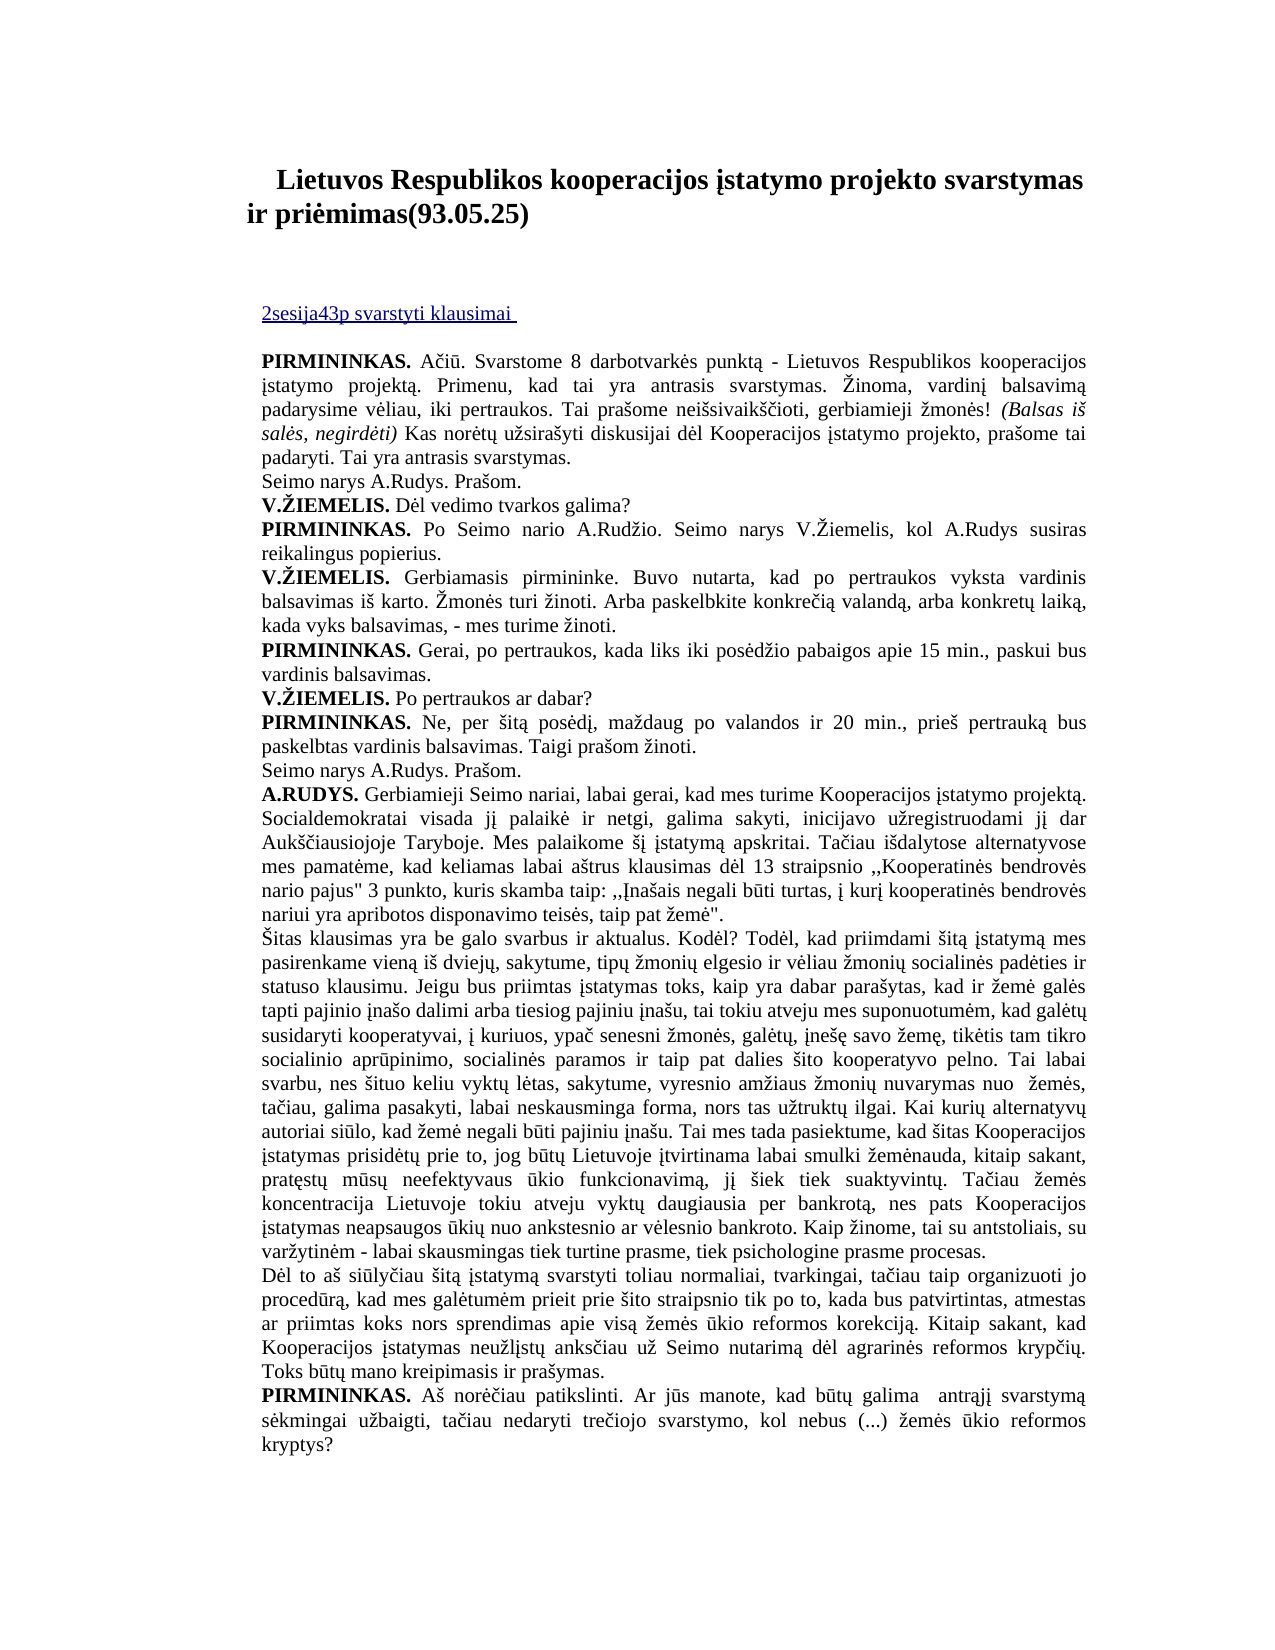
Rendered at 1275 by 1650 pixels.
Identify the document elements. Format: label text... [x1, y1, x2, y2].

text V.ŽIEMELIS. Gerbiamasis pirmininke. Buvo nutarta, kad po pertraukos vyksta vardinis balsavimas iš karto. Žmonės turi žinoti. Arba paskelbkite konkrečią valandą, arba konkretų laiką, kada vyks balsavimas, - mes turime žinoti. [261, 565, 1087, 637]
text PIRMININKAS. Gerai, po pertraukos, kada liks iki posėdžio pabaigos apie 15 min., paskui bus vardinis balsavimas. [261, 637, 1087, 686]
text V.ŽIEMELIS. Dėl vedimo tvarkos galima? [261, 493, 1087, 517]
text A.RUDYS. Gerbiamieji Seimo nariai, labai gerai, kad mes turime Kooperacijos įstatymo projektą. Socialdemokratai visada jį palaikė ir netgi, galima sakyti, inicijavo užregistruodami jį dar Aukščiausiojoje Taryboje. Mes palaikome šį įstatymą apskritai. Tačiau išdalytose alternatyvose mes pamatėme, kad keliamas labai aštrus klausimas dėl 13 straipsnio ,,Kooperatinės bendrovės nario pajus" 3 punkto, kuris skamba taip: ,,Įnašais negali būti turtas, į kurį kooperatinės bendrovės nariui yra apribotos disponavimo teisės, taip pat žemė". [261, 782, 1087, 926]
text V.ŽIEMELIS. Po pertraukos ar dabar? [261, 686, 1087, 710]
text PIRMININKAS. Po Seimo nario A.Rudžio. Seimo narys V.Žiemelis, kol A.Rudys susiras reikalingus popierius. [261, 517, 1087, 565]
text PIRMININKAS. Ne, per šitą posėdį, maždaug po valandos ir 20 min., prieš pertrauką bus paskelbtas vardinis balsavimas. Taigi prašom žinoti. [261, 710, 1087, 758]
text Lietuvos Respublikos kooperacijos įstatymo projekto svarstymas ir priėmimas(93.05.25) [247, 162, 1087, 229]
text Šitas klausimas yra be galo svarbus ir aktualus. Kodėl? Todėl, kad priimdami šitą įstatymą mes pasirenkame vieną iš dviejų, sakytume, tipų žmonių elgesio ir vėliau žmonių socialinės padėties ir statuso klausimu. Jeigu bus priimtas įstatymas toks, kaip yra dabar parašytas, kad ir žemė galės tapti pajinio įnašo dalimi arba tiesiog pajiniu įnašu, tai tokiu atveju mes suponuotumėm, kad galėtų susidaryti kooperatyvai, į kuriuos, ypač senesni žmonės, galėtų, įnešę savo žemę, tikėtis tam tikro socialinio aprūpinimo, socialinės paramos ir taip pat dalies šito kooperatyvo pelno. Tai labai svarbu, nes šituo keliu vyktų lėtas, sakytume, vyresnio amžiaus žmonių nuvarymas nuo žemės, tačiau, galima pasakyti, labai neskausminga forma, nors tas užtruktų ilgai. Kai kurių alternatyvų autoriai siūlo, kad žemė negali būti pajiniu įnašu. Tai mes tada pasiektume, kad šitas Kooperacijos įstatymas prisidėtų prie to, jog būtų Lietuvoje įtvirtinama labai smulki žemėnauda, kitaip sakant, pratęstų mūsų neefektyvaus ūkio funkcionavimą, jį šiek tiek suaktyvintų. Tačiau žemės koncentracija Lietuvoje tokiu atveju vyktų daugiausia per bankrotą, nes pats Kooperacijos įstatymas neapsaugos ūkių nuo ankstesnio ar vėlesnio bankroto. Kaip žinome, tai su antstoliais, su varžytinėm - labai skausmingas tiek turtine prasme, tiek psichologine prasme procesas. [261, 926, 1087, 1263]
text PIRMININKAS. Aš norėčiau patikslinti. Ar jūs manote, kad būtų galima antrąjį svarstymą sėkmingai užbaigti, tačiau nedaryti trečiojo svarstymo, kol nebus (...) žemės ūkio reformos kryptys? [261, 1383, 1087, 1456]
text Dėl to aš siūlyčiau šitą įstatymą svarstyti toliau normaliai, tvarkingai, tačiau taip organizuoti jo procedūrą, kad mes galėtumėm prieit prie šito straipsnio tik po to, kada bus patvirtintas, atmestas ar priimtas koks nors sprendimas apie visą žemės ūkio reformos korekciją. Kitaip sakant, kad Kooperacijos įstatymas neužlįstų anksčiau už Seimo nutarimą dėl agrarinės reformos krypčių. Toks būtų mano kreipimasis ir prašymas. [261, 1263, 1087, 1383]
text Seimo narys A.Rudys. Prašom. [261, 758, 1087, 782]
text 2sesija43p svarstyti klausimai [261, 301, 1087, 325]
text Seimo narys A.Rudys. Prašom. [261, 469, 1087, 493]
text PIRMININKAS. Ačiū. Svarstome 8 darbotvarkės punktą - Lietuvos Respublikos kooperacijos įstatymo projektą. Primenu, kad tai yra antrasis svarstymas. Žinoma, vardinį balsavimą padarysime vėliau, iki pertraukos. Tai prašome neišsivaikščioti, gerbiamieji žmonės! (Balsas iš salės, negirdėti) Kas norėtų užsirašyti diskusijai dėl Kooperacijos įstatymo projekto, prašome tai padaryti. Tai yra antrasis svarstymas. [261, 349, 1087, 469]
